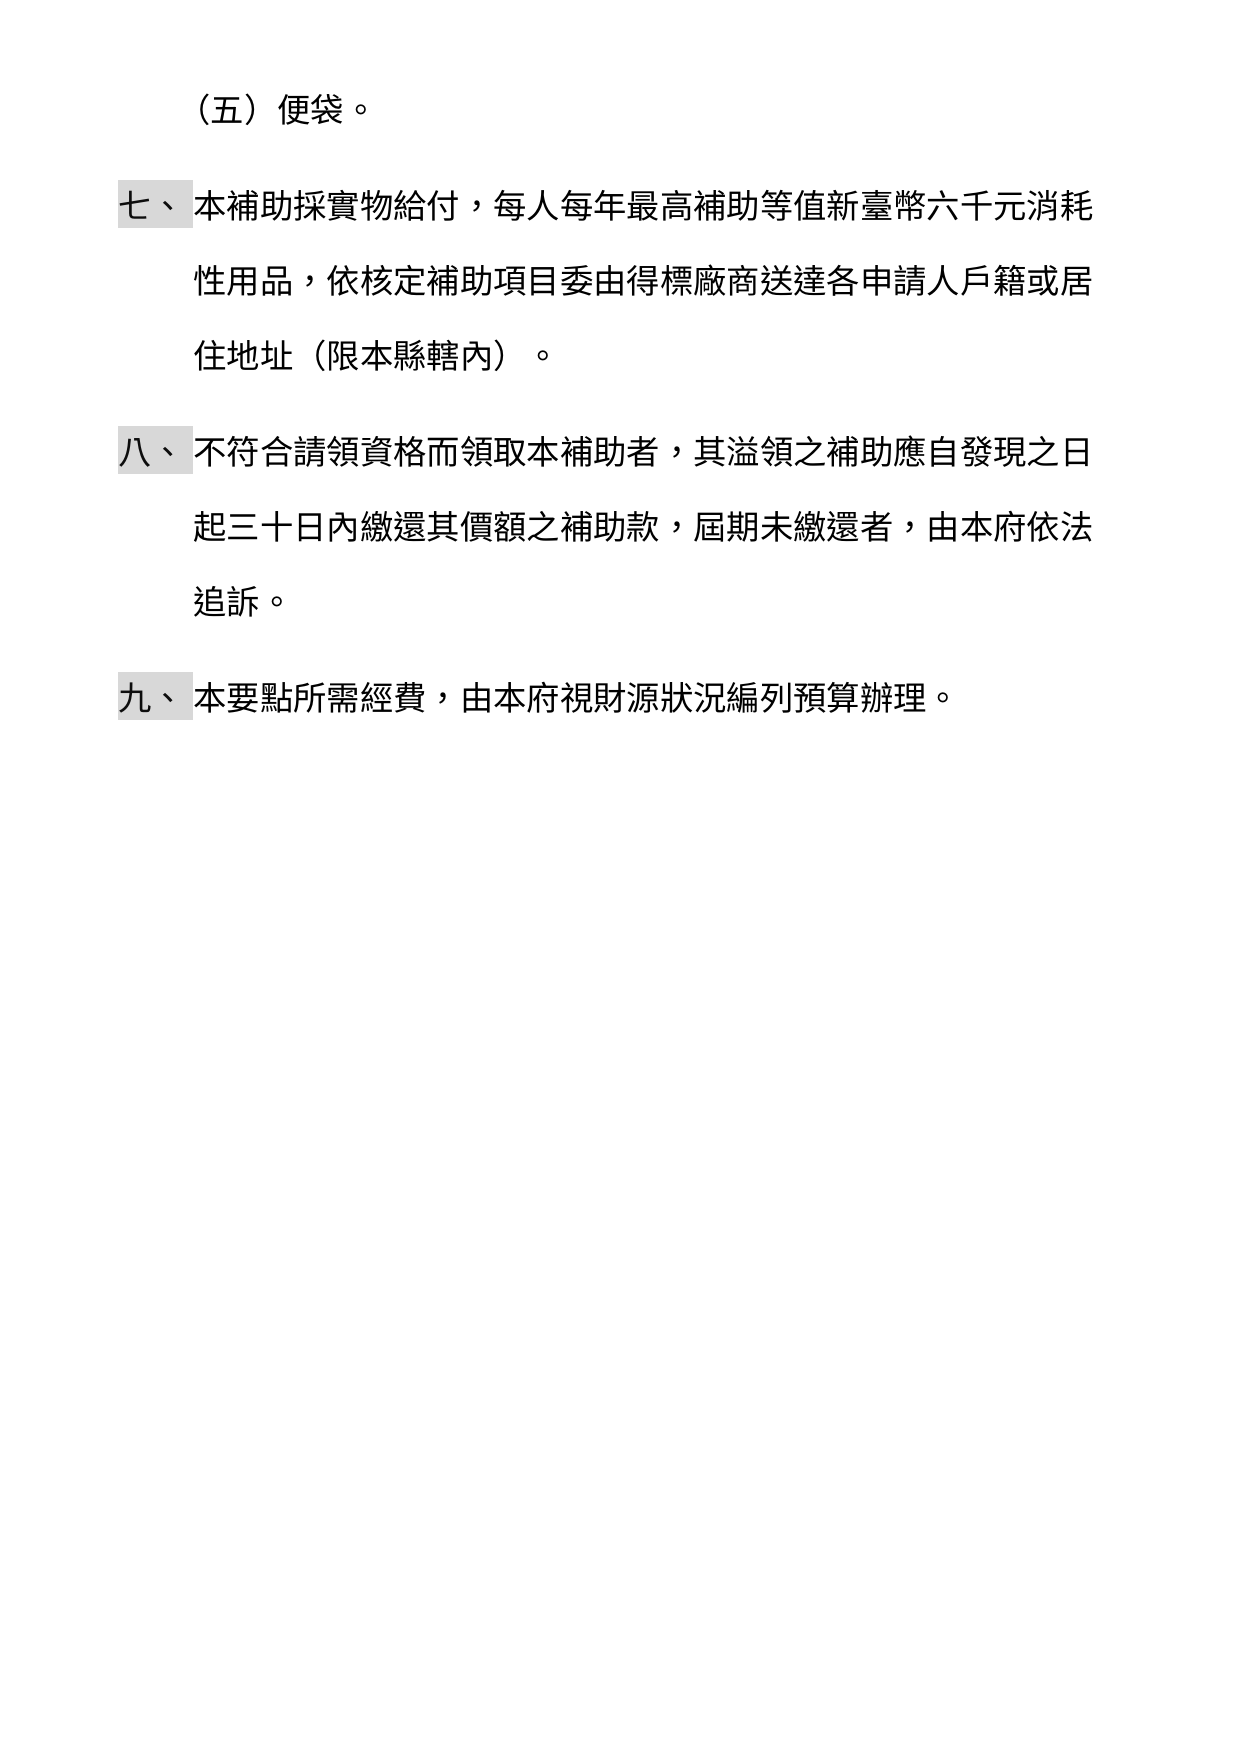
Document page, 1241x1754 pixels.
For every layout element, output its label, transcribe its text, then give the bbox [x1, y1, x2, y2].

text （五）便袋。 [177, 71, 1122, 146]
list 不符合請領資格而領取本補助者，其溢領之補助應自發現之日起三十日內繳還其價額之補助款，屆期未繳還者，由本府依法追訴。 [118, 412, 1122, 637]
list 本要點所需經費，由本府視財源狀況編列預算辦理。 [118, 658, 1122, 733]
list 本補助採實物給付，每人每年最高補助等值新臺幣六千元消耗性用品，依核定補助項目委由得標廠商送達各申請人戶籍或居住地址（限本縣轄內）。 [118, 167, 1122, 392]
